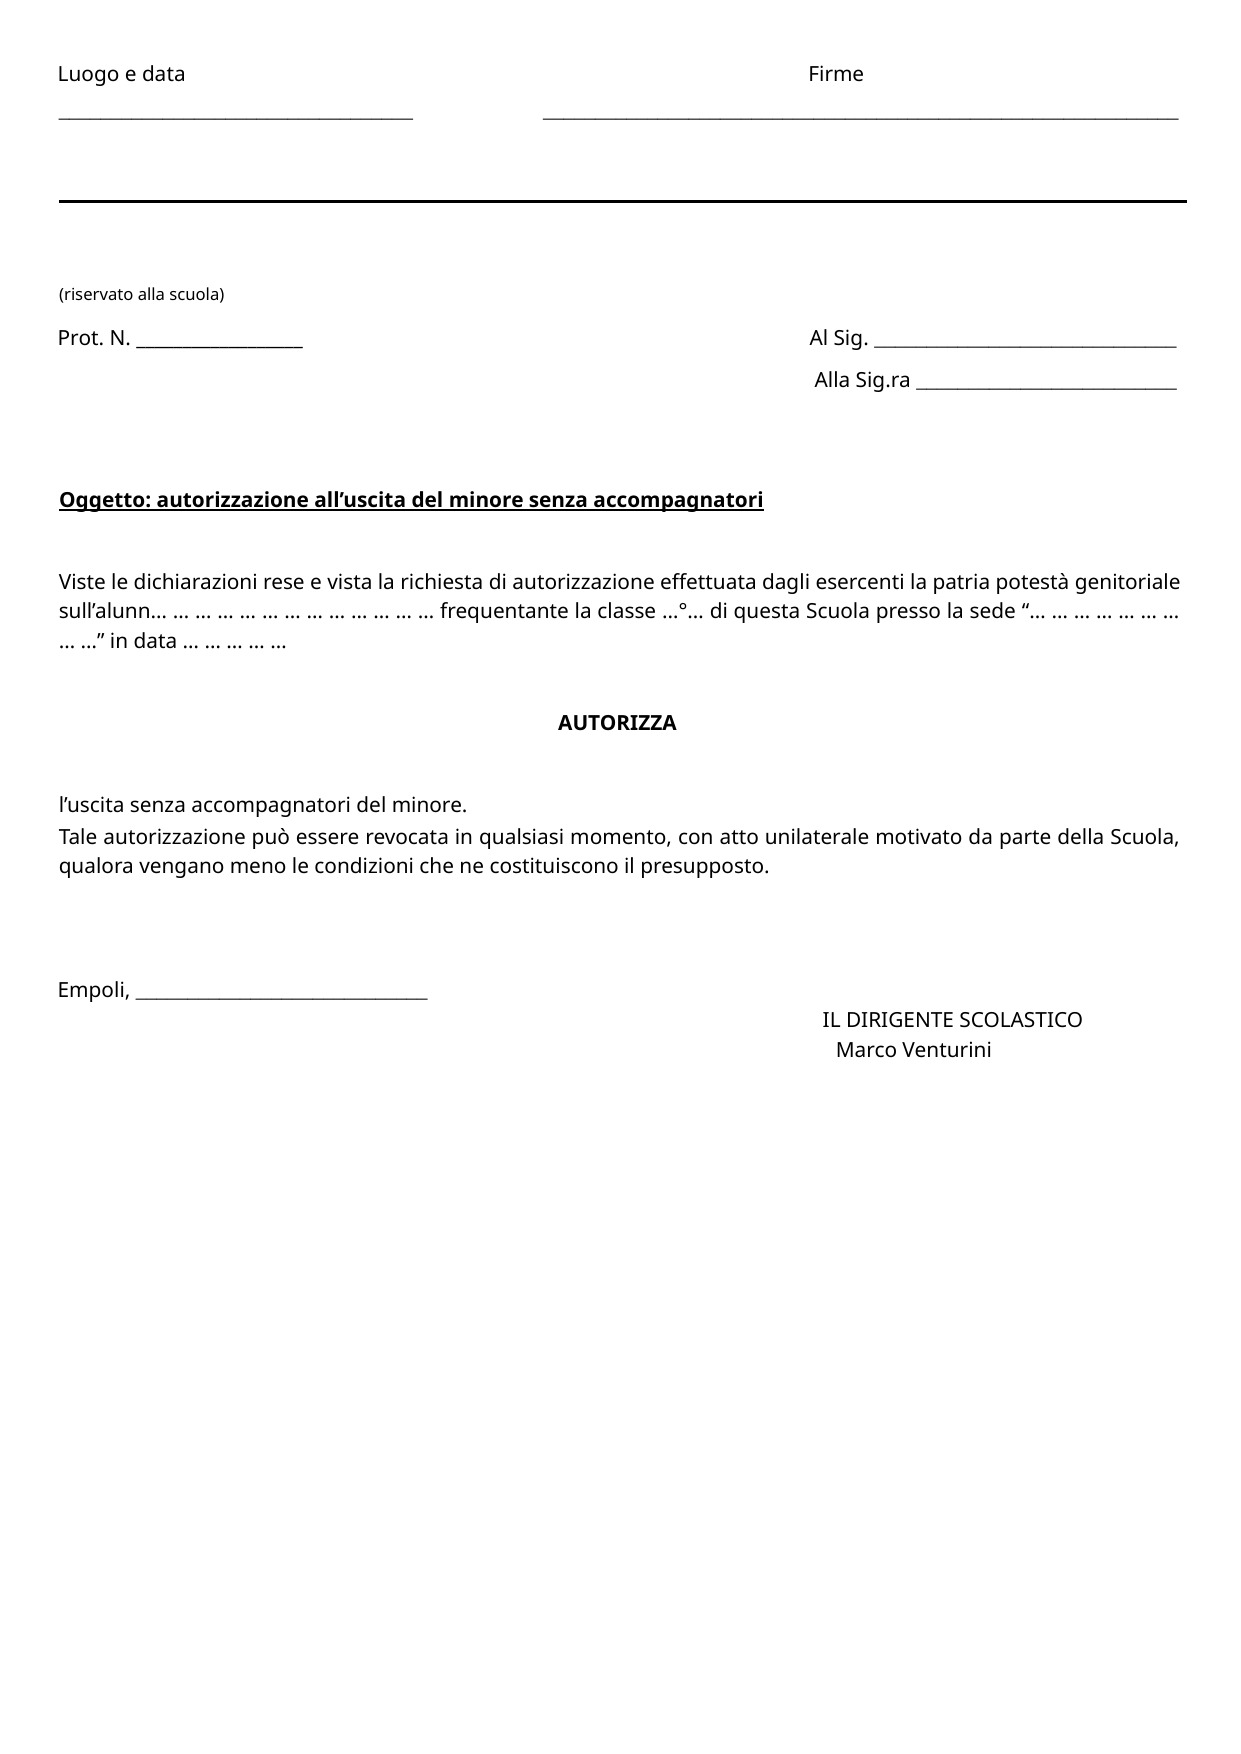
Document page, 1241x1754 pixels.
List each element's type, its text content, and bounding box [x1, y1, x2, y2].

text Empoli, ____________________________ [57, 975, 1182, 1003]
subtitle AUTORIZZA [59, 708, 1181, 737]
text Marco Venturini [798, 1036, 1182, 1064]
text (riservato alla scuola) [59, 283, 1182, 306]
text Prot. N. __________________ Al Sig. _____________________________ [57, 323, 1182, 351]
text Alla Sig.ra _________________________ [59, 365, 1182, 394]
text Oggetto: autorizzazione all’uscita del minore senza accompagnatori [59, 485, 1182, 513]
text l’uscita senza accompagnatori del minore. [58, 790, 1182, 819]
subtitle IL DIRIGENTE SCOLASTICO [59, 1005, 1088, 1033]
text __________________________________ _____________________________________________________________ [58, 98, 1182, 122]
text Viste le dichiarazioni rese e vista la richiesta di autorizzazione effettuata dagli esercenti la patria potestà genitoriale sull’alunn… … … … … … … … … … … … … frequentante la classe …°… di questa Scuola presso la sede “… … … … … … … … …” in data … … … … … [58, 567, 1182, 654]
text Luogo e data Firme [57, 59, 1182, 87]
text Tale autorizzazione può essere revocata in qualsiasi momento, con atto unilaterale motivato da parte della Scuola, qualora vengano meno le condizioni che ne costituiscono il presupposto. [58, 822, 1182, 880]
